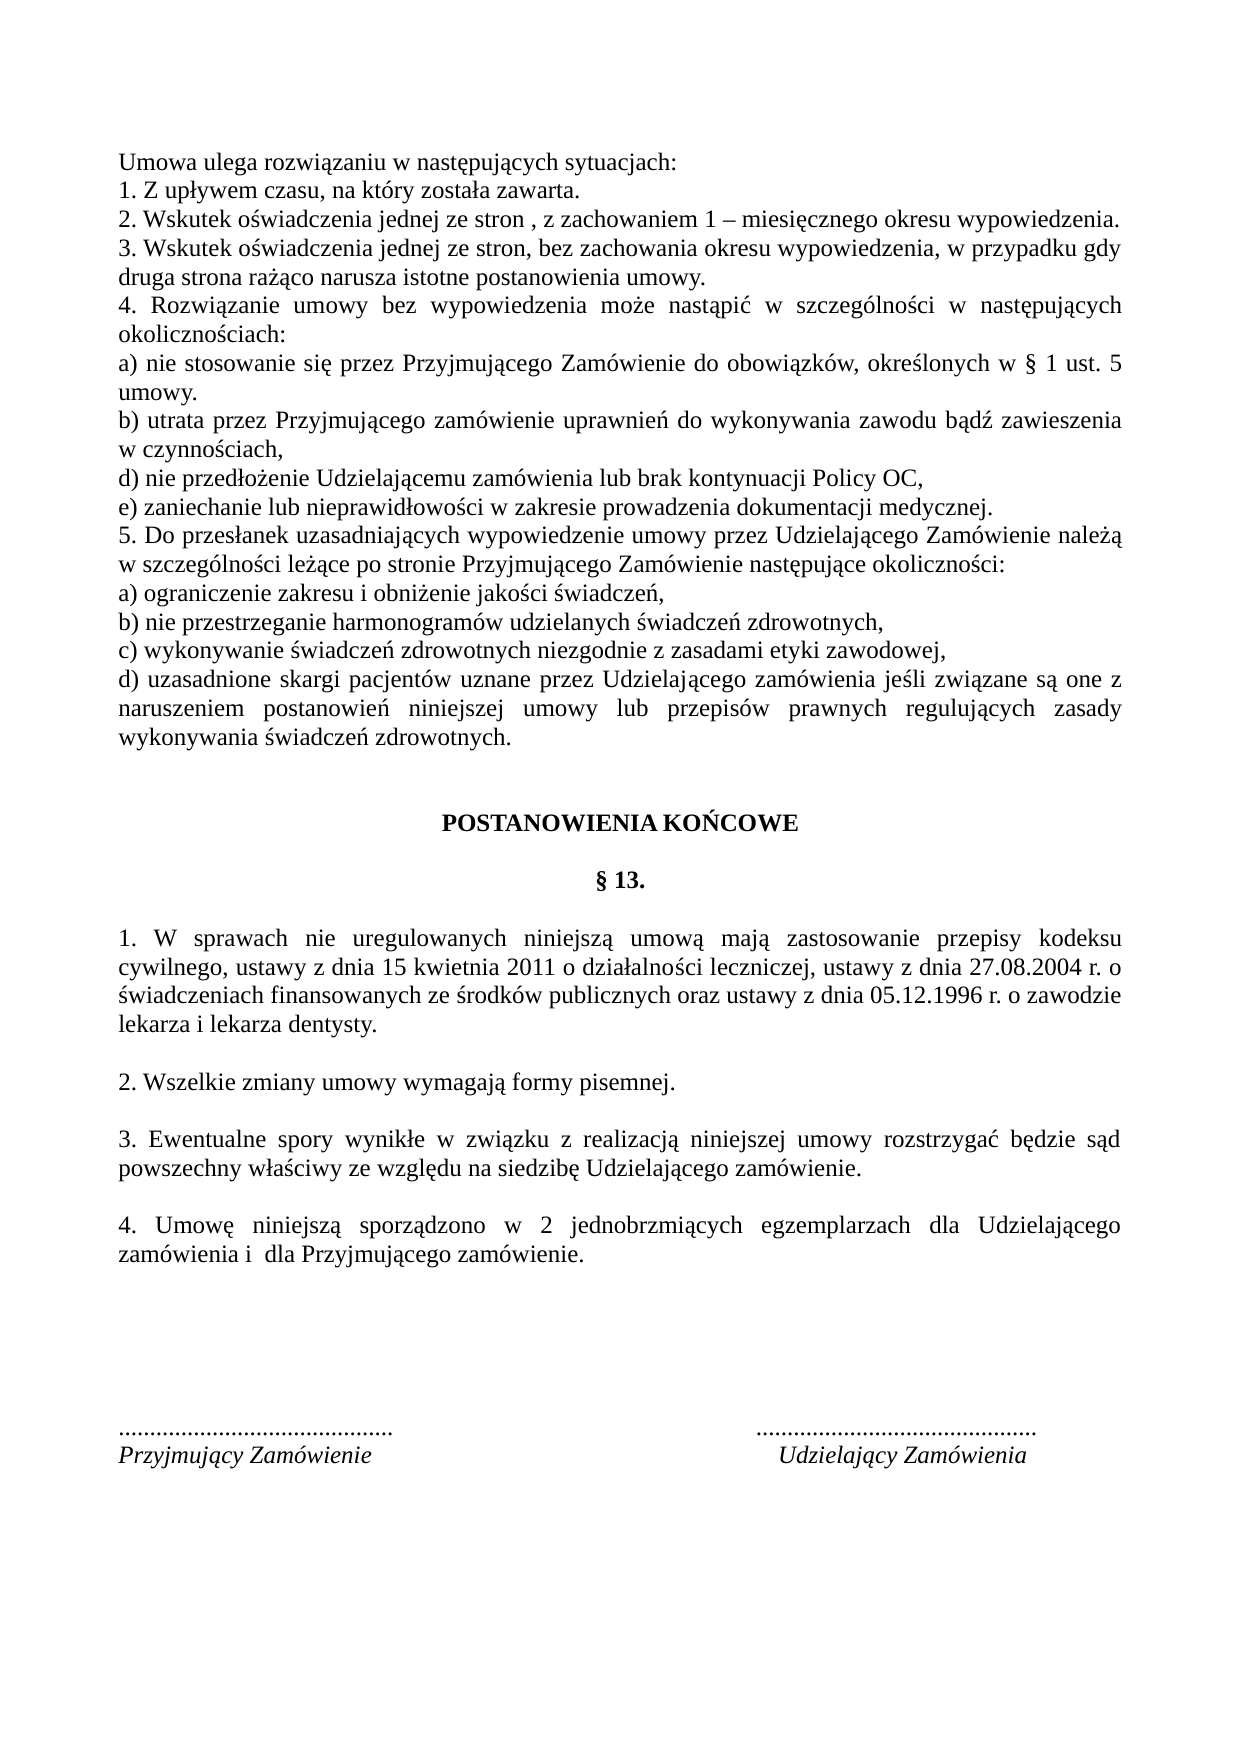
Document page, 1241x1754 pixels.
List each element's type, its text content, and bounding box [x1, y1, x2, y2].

text 1. W sprawach nie uregulowanych niniejszą umową mają zastosowanie przepisy kodeksu cywilnego, ustawy z dnia 15 kwietnia 2011 o działalności leczniczej, ustawy z dnia 27.08.2004 r. o świadczeniach finansowanych ze środków publicznych oraz ustawy z dnia 05.12.1996 r. o zawodzie lekarza i lekarza dentysty. [118, 923, 1122, 1038]
text 3. Wskutek oświadczenia jednej ze stron, bez zachowania okresu wypowiedzenia, w przypadku gdy druga strona rażąco narusza istotne postanowienia umowy. [118, 233, 1122, 291]
text 2. Wszelkie zmiany umowy wymagają formy pisemnej. [118, 1067, 1122, 1096]
text b) utrata przez Przyjmującego zamówienie uprawnień do wykonywania zawodu bądź zawieszenia w czynnościach, [118, 406, 1122, 463]
text a) nie stosowanie się przez Przyjmującego Zamówienie do obowiązków, określonych w § 1 ust. 5 umowy. [118, 348, 1122, 406]
text c) wykonywanie świadczeń zdrowotnych niezgodnie z zasadami etyki zawodowej, [118, 636, 1122, 664]
text b) nie przestrzeganie harmonogramów udzielanych świadczeń zdrowotnych, [118, 607, 1122, 636]
text 2. Wskutek oświadczenia jednej ze stron , z zachowaniem 1 – miesięcznego okresu wypowiedzenia. [118, 204, 1122, 233]
text d) uzasadnione skargi pacjentów uznane przez Udzielającego zamówienia jeśli związane są one z naruszeniem postanowień niniejszej umowy lub przepisów prawnych regulujących zasady wykonywania świadczeń zdrowotnych. [118, 664, 1122, 751]
text 4. Rozwiązanie umowy bez wypowiedzenia może nastąpić w szczególności w następujących okolicznościach: [118, 291, 1122, 348]
text a) ograniczenie zakresu i obniżenie jakości świadczeń, [118, 578, 1122, 607]
text § 13. [118, 866, 1122, 894]
text Przyjmujący Zamówienie Udzielający Zamówienia [118, 1441, 1122, 1469]
text 1. Z upływem czasu, na który została zawarta. [118, 176, 1122, 204]
text e) zaniechanie lub nieprawidłowości w zakresie prowadzenia dokumentacji medycznej. [118, 492, 1122, 521]
text 4. Umowę niniejszą sporządzono w 2 jednobrzmiących egzemplarzach dla Udzielającego zamówienia i dla Przyjmującego zamówienie. [118, 1211, 1122, 1268]
text POSTANOWIENIA KOŃCOWE [118, 808, 1122, 837]
text d) nie przedłożenie Udzielającemu zamówienia lub brak kontynuacji Policy OC, [118, 463, 1122, 492]
text ............................................ ............................................. [118, 1412, 1122, 1441]
text Umowa ulega rozwiązaniu w następujących sytuacjach: [118, 147, 1122, 176]
text 5. Do przesłanek uzasadniających wypowiedzenie umowy przez Udzielającego Zamówienie należą w szczególności leżące po stronie Przyjmującego Zamówienie następujące okoliczności: [118, 521, 1122, 578]
text 3. Ewentualne spory wynikłe w związku z realizacją niniejszej umowy rozstrzygać będzie sąd powszechny właściwy ze względu na siedzibę Udzielającego zamówienie. [118, 1124, 1122, 1182]
